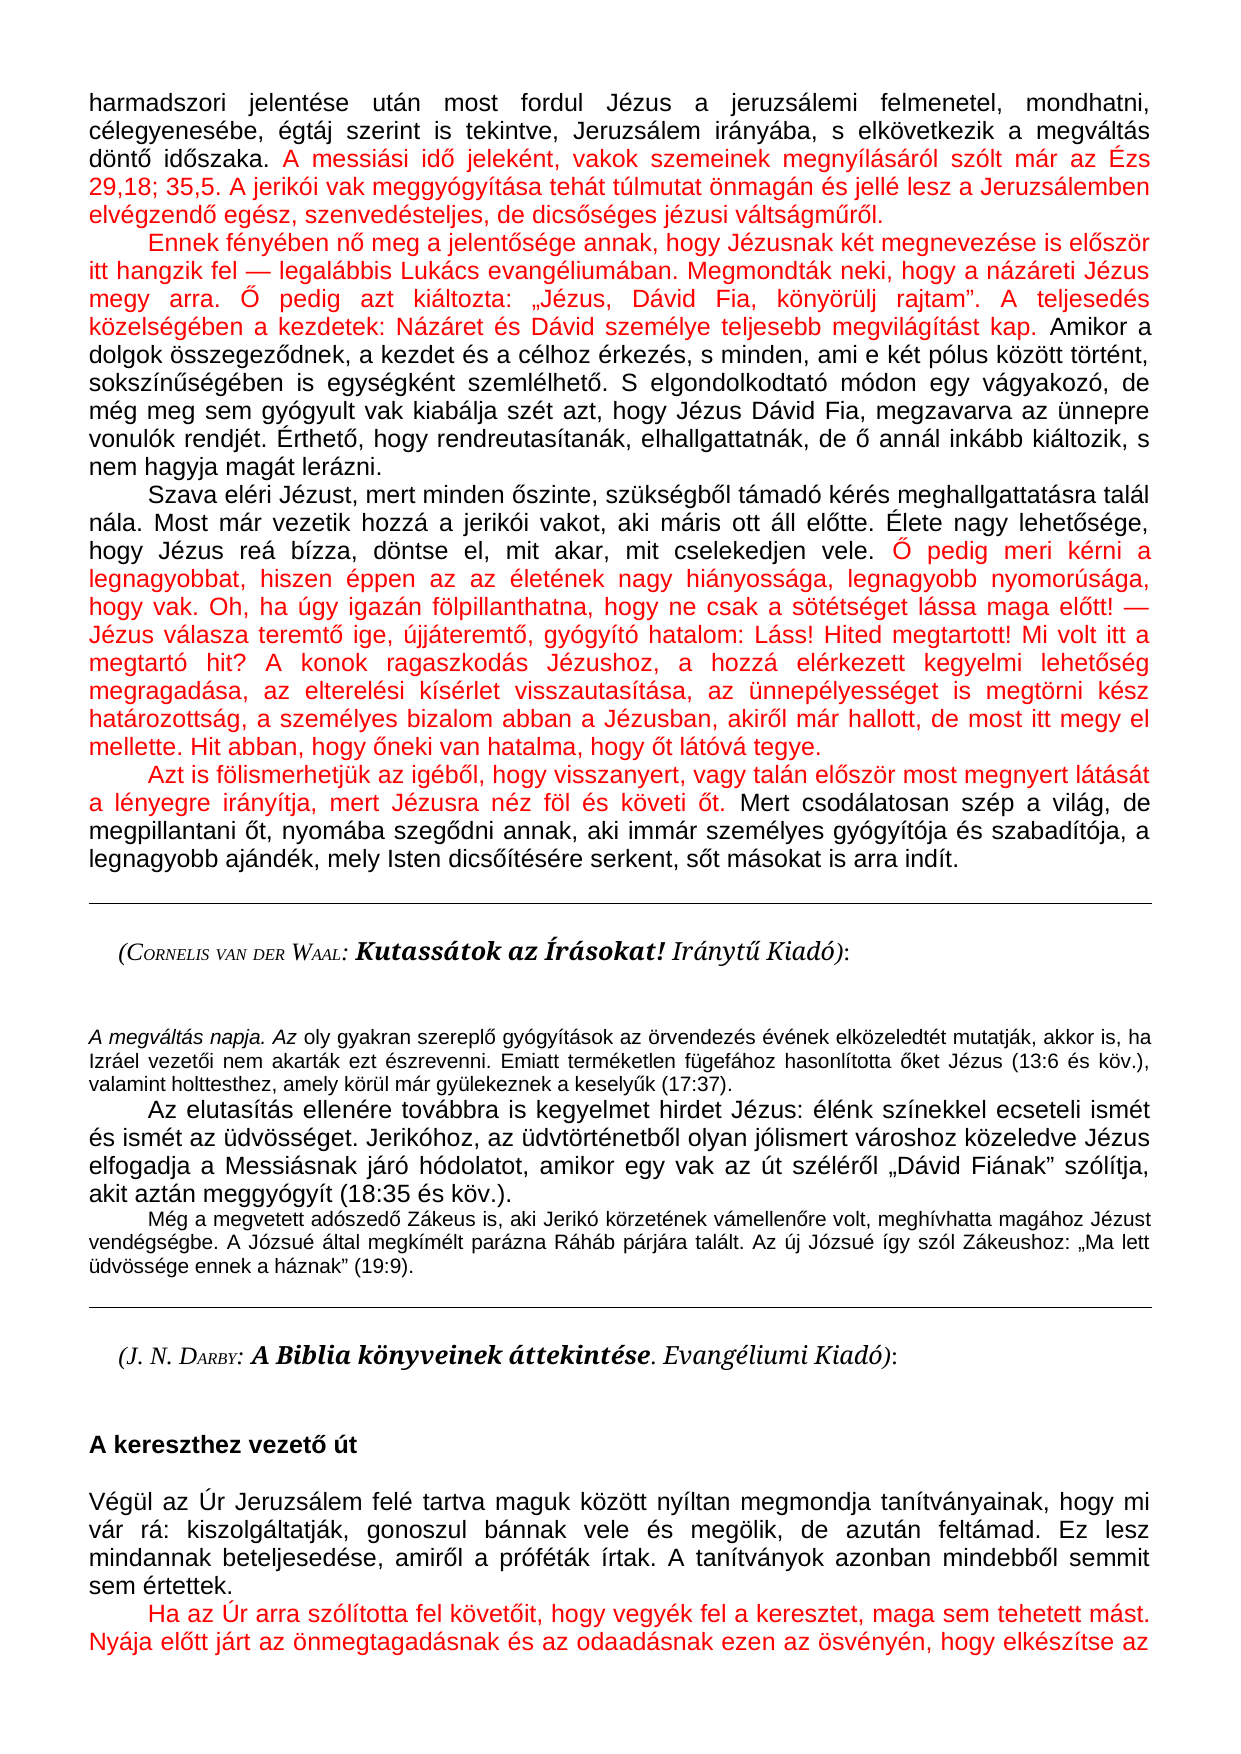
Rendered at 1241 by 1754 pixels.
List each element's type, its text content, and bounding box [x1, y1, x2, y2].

text A megváltás napja. Az oly gyakran szereplő gyógyítások az örvendezés évének elközeledtét mutatják, akkor is, ha Izráel vezetői nem akarták ezt észrevenni. Emiatt terméketlen fügefához hasonlította őket Jézus (13:6 és köv.), valamint holttesthez, amely körül már gyülekeznek a keselyűk (17:37). [88, 1026, 1152, 1096]
text (J. N. Darby: A Biblia könyveinek áttekintése. Evangéliumi Kiadó): [88, 1308, 1152, 1401]
text Az elutasítás ellenére továbbra is kegyelmet hirdet Jézus: élénk színekkel ecseteli ismét és ismét az üdvösséget. Jerikóhoz, az üdvtörténetből olyan jólismert városhoz közeledve Jézus elfogadja a Messiásnak járó hódolatot, amikor egy vak az út széléről „Dávid Fiának” szólítja, akit aztán meggyógyít (18:35 és köv.). [88, 1096, 1152, 1208]
text A kereszthez vezető út [88, 1430, 1152, 1458]
text harmadszori jelentése után most fordul Jézus a jeruzsálemi felmenetel, mondhatni, célegyenesébe, égtáj szerint is tekintve, Jeruzsálem irányába, s elkövetkezik a megváltás döntő időszaka. A messiási idő jeleként, vakok szemeinek megnyílásáról szólt már az Ézs 29,18; 35,5. A jerikói vak meggyógyítása tehát túlmutat önmagán és jellé lesz a Jeruzsálemben elvégzendő egész, szenvedésteljes, de dicsőséges jézusi váltságműről. [88, 88, 1152, 229]
text Végül az Úr Jeruzsálem felé tartva maguk között nyíltan megmondja tanítványainak, hogy mi vár rá: kiszolgáltatják, gonoszul bánnak vele és megölik, de azután feltámad. Ez lesz mindannak beteljesedése, amiről a próféták írtak. A tanítványok azonban mindebből semmit sem értettek. [88, 1488, 1152, 1600]
text Ennek fényében nő meg a jelentősége annak, hogy Jézusnak két megnevezése is először itt hangzik fel — legalábbis Lukács evangéliumában. Megmondták neki, hogy a názáreti Jézus megy arra. Ő pedig azt kiáltozta: „Jézus, Dávid Fia, könyörülj rajtam”. A teljesedés közelségében a kezdetek: Názáret és Dávid személye teljesebb megvilágítást kap. Amikor a dolgok összegeződnek, a kezdet és a célhoz érkezés, s minden, ami e két pólus között történt, sokszínűségében is egységként szemlélhető. S elgondolkodtató módon egy vágyakozó, de még meg sem gyógyult vak kiabálja szét azt, hogy Jézus Dávid Fia, megzavarva az ünnepre vonulók rendjét. Érthető, hogy rendreutasítanák, elhallgattatnák, de ő annál inkább kiáltozik, s nem hagyja magát lerázni. [88, 229, 1152, 481]
text (Cornelis van der Waal: Kutassátok az Írásokat! Iránytű Kiadó): [88, 904, 1152, 997]
text Még a megvetett adószedő Zákeus is, aki Jerikó körzetének vámellenőre volt, meghívhatta magához Jézust vendégségbe. A Józsué által megkímélt parázna Ráháb párjára talált. Az új Józsué így szól Zákeushoz: „Ma lett üdvössége ennek a háznak” (19:9). [88, 1208, 1152, 1277]
text Azt is fölismerhetjük az igéből, hogy visszanyert, vagy talán először most megnyert látását a lényegre irányítja, mert Jézusra néz föl és követi őt. Mert csodálatosan szép a világ, de megpillantani őt, nyomába szegődni annak, aki immár személyes gyógyítója és szabadítója, a legnagyobb ajándék, mely Isten dicsőítésére serkent, sőt másokat is arra indít. [88, 761, 1152, 873]
text Ha az Úr arra szólította fel követőit, hogy vegyék fel a keresztet, maga sem tehetett mást. Nyája előtt járt az önmegtagadásnak és az odaadásnak ezen az ösvényén, hogy elkészítse az [88, 1600, 1152, 1656]
text Szava eléri Jézust, mert minden őszinte, szükségből támadó kérés meghallgattatásra talál nála. Most már vezetik hozzá a jerikói vakot, aki máris ott áll előtte. Élete nagy lehetősége, hogy Jézus reá bízza, döntse el, mit akar, mit cselekedjen vele. Ő pedig meri kérni a legnagyobbat, hiszen éppen az az életének nagy hiányossága, legnagyobb nyomorúsága, hogy vak. Oh, ha úgy igazán fölpillanthatna, hogy ne csak a sötétséget lássa maga előtt! — Jézus válasza teremtő ige, újjáteremtő, gyógyító hatalom: Láss! Hited megtartott! Mi volt itt a megtartó hit? A konok ragaszkodás Jézushoz, a hozzá elérkezett kegyelmi lehetőség megragadása, az elterelési kísérlet visszautasítása, az ünnepélyességet is megtörni kész határozottság, a személyes bizalom abban a Jézusban, akiről már hallott, de most itt megy el mellette. Hit abban, hogy őneki van hatalma, hogy őt látóvá tegye. [88, 481, 1152, 761]
